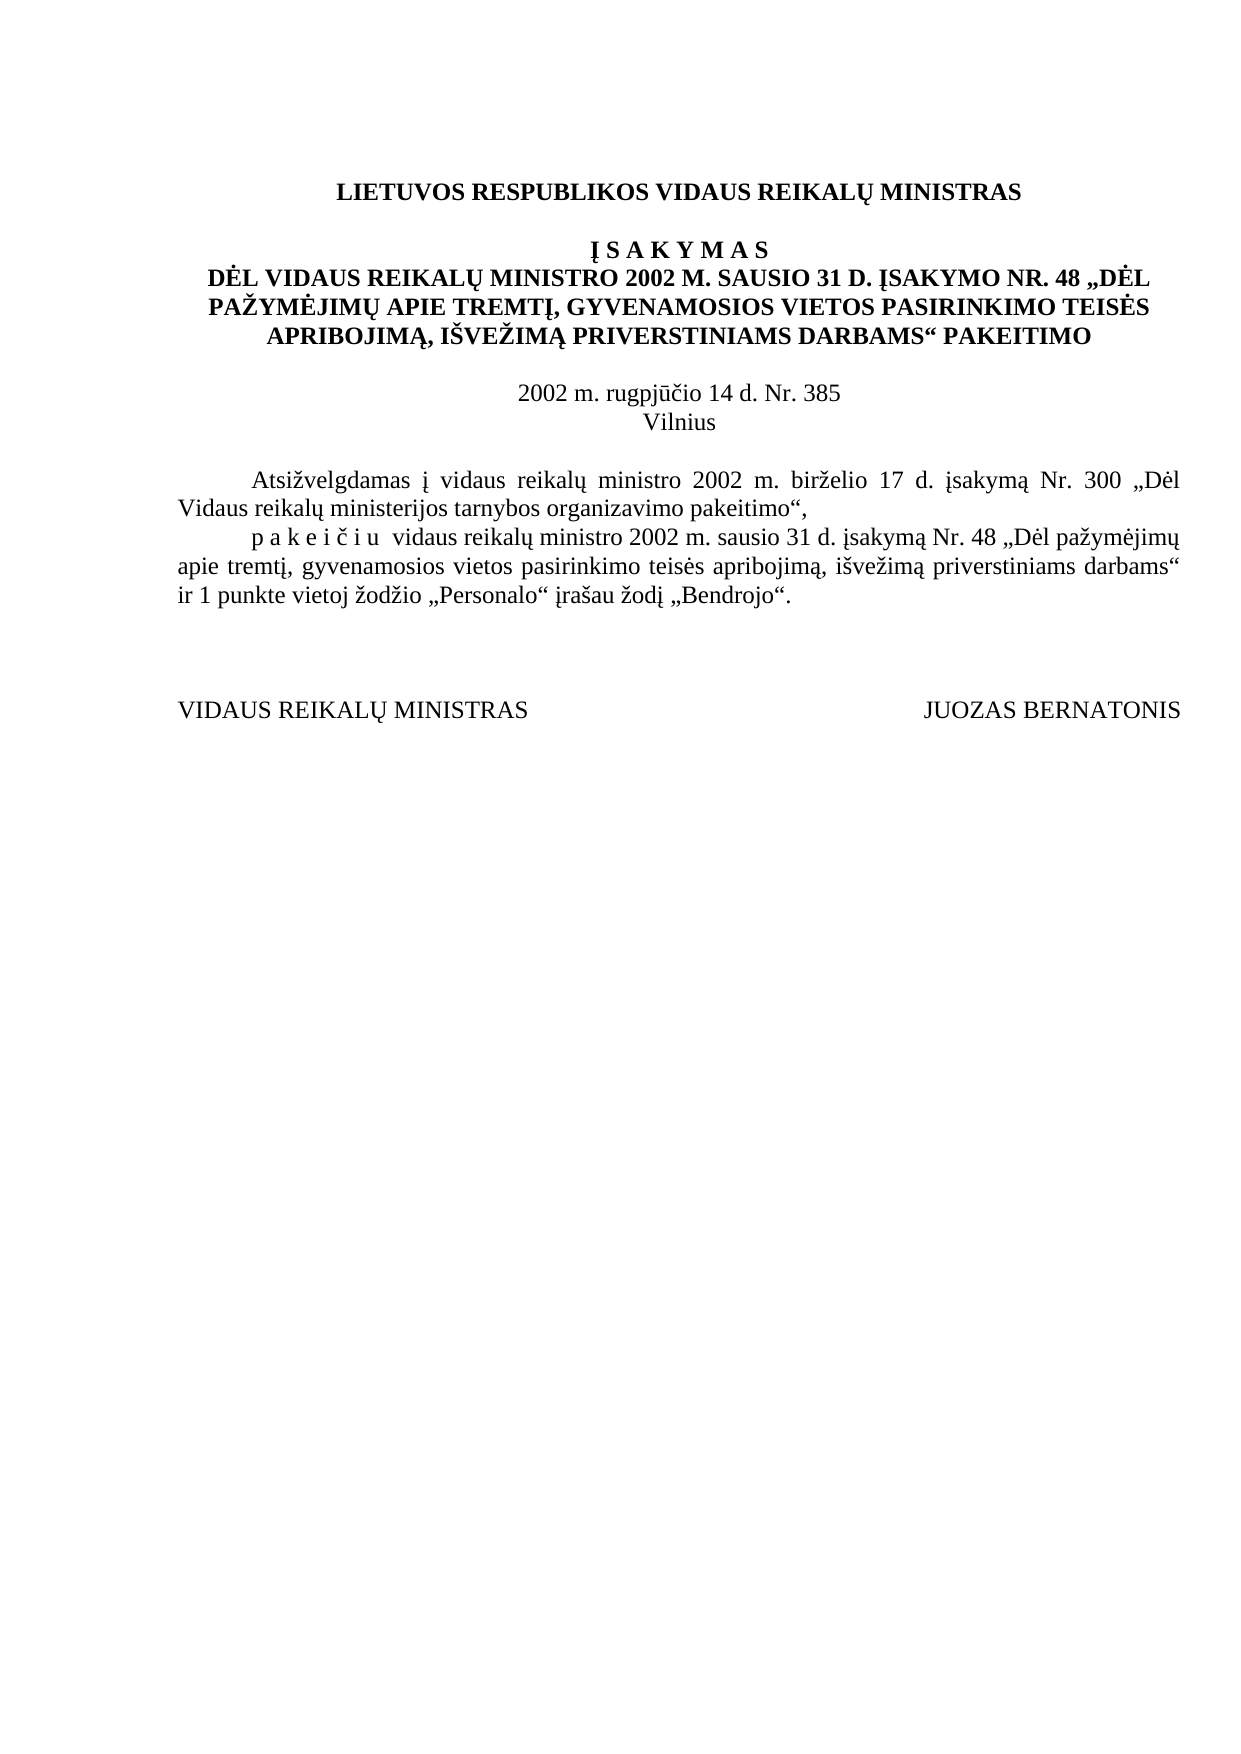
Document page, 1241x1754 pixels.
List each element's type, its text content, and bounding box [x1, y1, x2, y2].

text LIETUVOS RESPUBLIKOS VIDAUS REIKALŲ MINISTRAS [177, 177, 1181, 206]
text Atsižvelgdamas į vidaus reikalų ministro 2002 m. birželio 17 d. įsakymą Nr. 300 „Dėl Vidaus reikalų ministerijos tarnybos organizavimo pakeitimo“, [177, 465, 1181, 522]
text DĖL VIDAUS REIKALŲ MINISTRO 2002 M. SAUSIO 31 D. ĮSAKYMO NR. 48 „DĖL PAŽYMĖJIMŲ APIE TREMTĮ, GYVENAMOSIOS VIETOS PASIRINKIMO TEISĖS APRIBOJIMĄ, IŠVEŽIMĄ PRIVERSTINIAMS DARBAMS“ PAKEITIMO [177, 263, 1181, 350]
text Į S A K Y M A S [177, 235, 1181, 263]
text Vilnius [177, 407, 1181, 436]
text pakeičiu vidaus reikalų ministro 2002 m. sausio 31 d. įsakymą Nr. 48 „Dėl pažymėjimų apie tremtį, gyvenamosios vietos pasirinkimo teisės apribojimą, išvežimą priverstiniams darbams“ ir 1 punkte vietoj žodžio „Personalo“ įrašau žodį „Bendrojo“. [177, 522, 1181, 608]
text 2002 m. rugpjūčio 14 d. Nr. 385 [177, 378, 1181, 407]
text VIDAUS REIKALŲ MINISTRAS JUOZAS BERNATONIS [177, 695, 1181, 723]
